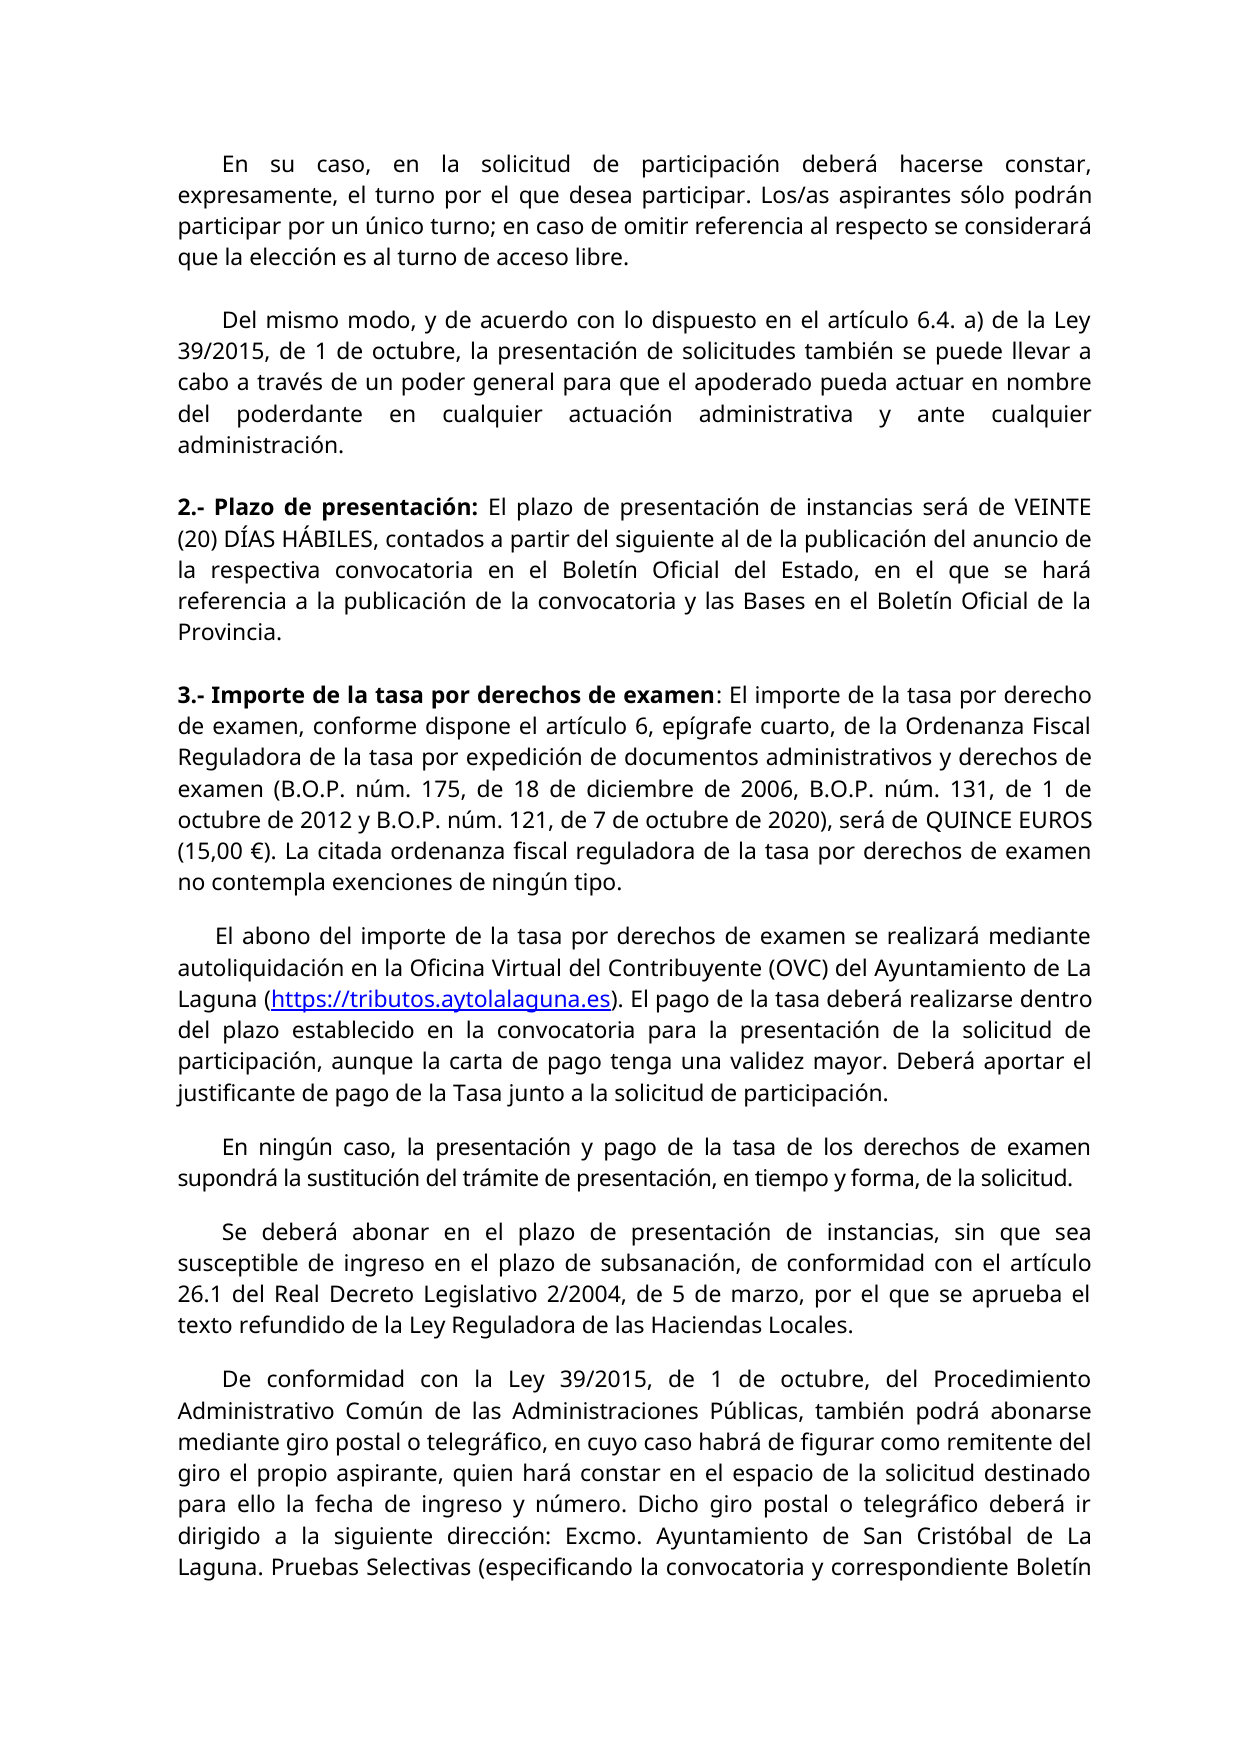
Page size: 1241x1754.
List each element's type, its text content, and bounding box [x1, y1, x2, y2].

text 3.- Importe de la tasa por derechos de examen: El importe de la tasa por derecho de examen, conforme dispone el artículo 6, epígrafe cuarto, de la Ordenanza Fiscal Reguladora de la tasa por expedición de documentos administrativos y derechos de examen (B.O.P. núm. 175, de 18 de diciembre de 2006, B.O.P. núm. 131, de 1 de octubre de 2012 y B.O.P. núm. 121, de 7 de octubre de 2020), será de QUINCE EUROS (15,00 €). La citada ordenanza fiscal reguladora de la tasa por derechos de examen no contempla exenciones de ningún tipo. [177, 679, 1093, 898]
text Se deberá abonar en el plazo de presentación de instancias, sin que sea susceptible de ingreso en el plazo de subsanación, de conformidad con el artículo 26.1 del Real Decreto Legislativo 2/2004, de 5 de marzo, por el que se aprueba el texto refundido de la Ley Reguladora de las Haciendas Locales. [177, 1216, 1093, 1341]
text Del mismo modo, y de acuerdo con lo dispuesto en el artículo 6.4. a) de la Ley 39/2015, de 1 de octubre, la presentación de solicitudes también se puede llevar a cabo a través de un poder general para que el apoderado pueda actuar en nombre del poderdante en cualquier actuación administrativa y ante cualquier administración. [177, 304, 1093, 460]
text En ningún caso, la presentación y pago de la tasa de los derechos de examen supondrá la sustitución del trámite de presentación, en tiempo y forma, de la solicitud. [177, 1131, 1093, 1193]
text 2.- Plazo de presentación: El plazo de presentación de instancias será de VEINTE (20) DÍAS HÁBILES, contados a partir del siguiente al de la publicación del anuncio de la respectiva convocatoria en el Boletín Oficial del Estado, en el que se hará referencia a la publicación de la convocatoria y las Bases en el Boletín Oficial de la Provincia. [177, 491, 1093, 648]
text En su caso, en la solicitud de participación deberá hacerse constar, expresamente, el turno por el que desea participar. Los/as aspirantes sólo podrán participar por un único turno; en caso de omitir referencia al respecto se considerará que la elección es al turno de acceso libre. [177, 148, 1093, 273]
text De conformidad con la Ley 39/2015, de 1 de octubre, del Procedimiento Administrativo Común de las Administraciones Públicas, también podrá abonarse mediante giro postal o telegráfico, en cuyo caso habrá de figurar como remitente del giro el propio aspirante, quien hará constar en el espacio de la solicitud destinado para ello la fecha de ingreso y número. Dicho giro postal o telegráfico deberá ir dirigido a la siguiente dirección: Excmo. Ayuntamiento de San Cristóbal de La Laguna. Pruebas Selectivas (especificando la convocatoria y correspondiente Boletín [177, 1363, 1093, 1582]
text El abono del importe de la tasa por derechos de examen se realizará mediante autoliquidación en la Oficina Virtual del Contribuyente (OVC) del Ayuntamiento de La Laguna (https://tributos.aytolalaguna.es). El pago de la tasa deberá realizarse dentro del plazo establecido en la convocatoria para la presentación de la solicitud de participación, aunque la carta de pago tenga una validez mayor. Deberá aportar el justificante de pago de la Tasa junto a la solicitud de participación. [177, 920, 1093, 1108]
